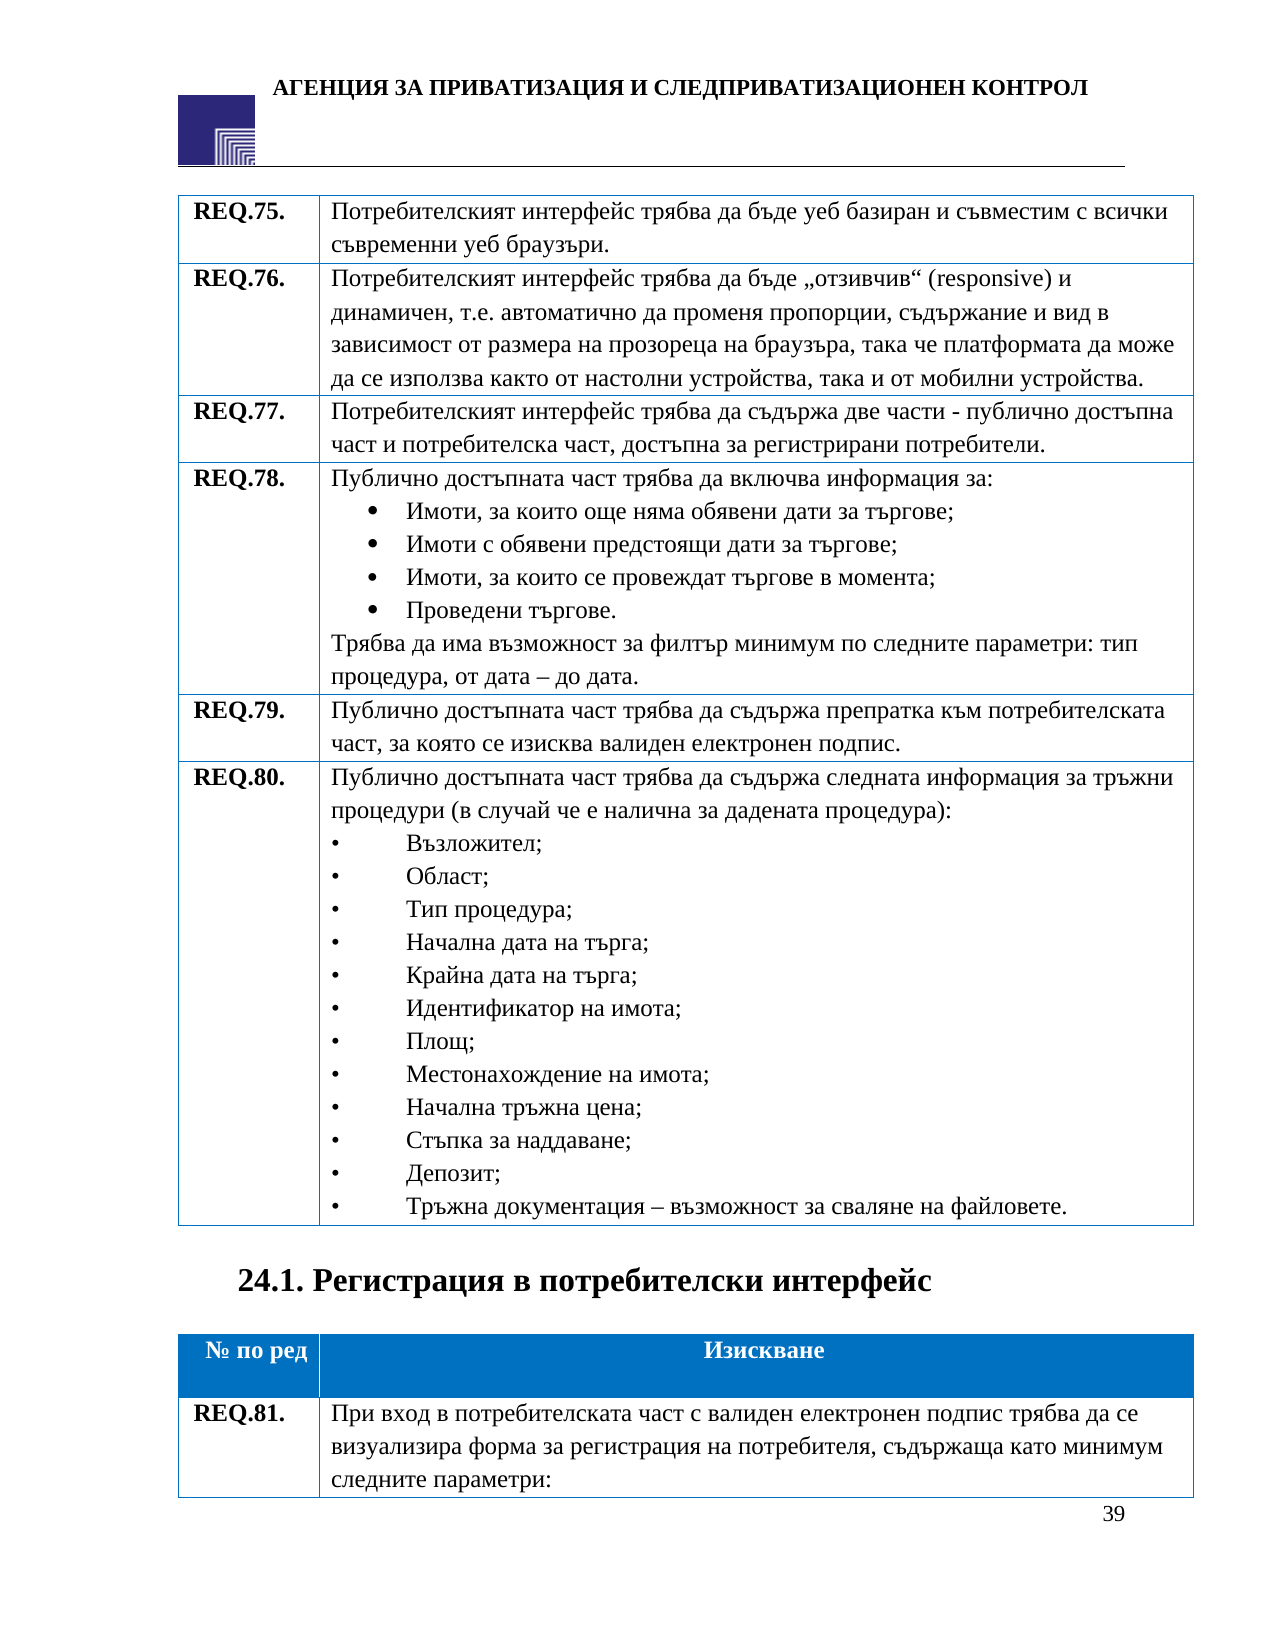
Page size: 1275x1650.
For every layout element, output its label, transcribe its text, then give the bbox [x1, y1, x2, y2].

table_cell Потребителският интерфейс трябва да бъде уеб базиран и съвместим с всички съвременни уеб браузъри. [320, 196, 1193, 262]
table_cell [179, 762, 319, 1224]
table_cell Потребителският интерфейс трябва да бъде „отзивчив“ (responsive) и динамичен, т.е. автоматично да променя пропорции, съдържание и вид в зависимост от размера на прозореца на браузъра, така че платформата да може да се използва както от настолни устройства, така и от мобилни устройства. [320, 264, 1193, 395]
table_cell Потребителският интерфейс трябва да съдържа две части - публично достъпна част и потребителска част, достъпна за регистрирани потребители. [320, 396, 1193, 462]
table_cell При вход в потребителската част с валиден електронен подпис трябва да се визуализира форма за регистрация на потребителя, съдържаща като минимум следните параметри: Избор на тип потребител – физическо лице/юридическо лице; чуждестранно/българско; Данни за лице – имена, имейл, телефон за връзка, адрес; Данни за представител – управител, пълномощник или друг тип – имена, имейл, телефон за връзка, адрес; Възможност за прикачване на файлове към профила на лицето. [320, 1398, 1193, 1497]
subtitle Регистрация в потребителски интерфейс [237, 1260, 1125, 1298]
table_cell [179, 463, 319, 694]
table_header Изискване [320, 1335, 1193, 1397]
table_cell [179, 264, 319, 395]
table_cell Публично достъпната част трябва да съдържа следната информация за тръжни процедури (в случай че е налична за дадената процедура): • Възложител; • Област; • Тип процедура; • Начална дата на търга; • Крайна дата на търга; • Идентификатор на имота; • Площ; • Местонахождение на имота; • Начална тръжна цена; • Стъпка за наддаване; • Депозит; • Тръжна документация – възможност за сваляне на файловете. [320, 762, 1193, 1224]
table_header № по ред [179, 1335, 319, 1397]
table_cell [179, 695, 319, 761]
table_cell [179, 196, 319, 262]
table_cell Публично достъпната част трябва да съдържа препратка към потребителската част, за която се изисква валиден електронен подпис. [320, 695, 1193, 761]
table_cell [179, 1398, 319, 1497]
table_cell Публично достъпната част трябва да включва информация за: Имоти, за които още няма обявени дати за търгове; Имоти с обявени предстоящи дати за търгове; Имоти, за които се провеждат търгове в момента; Проведени търгове. Трябва да има възможност за филтър минимум по следните параметри: тип процедура, от дата – до дата. [320, 463, 1193, 694]
table_cell [179, 396, 319, 462]
